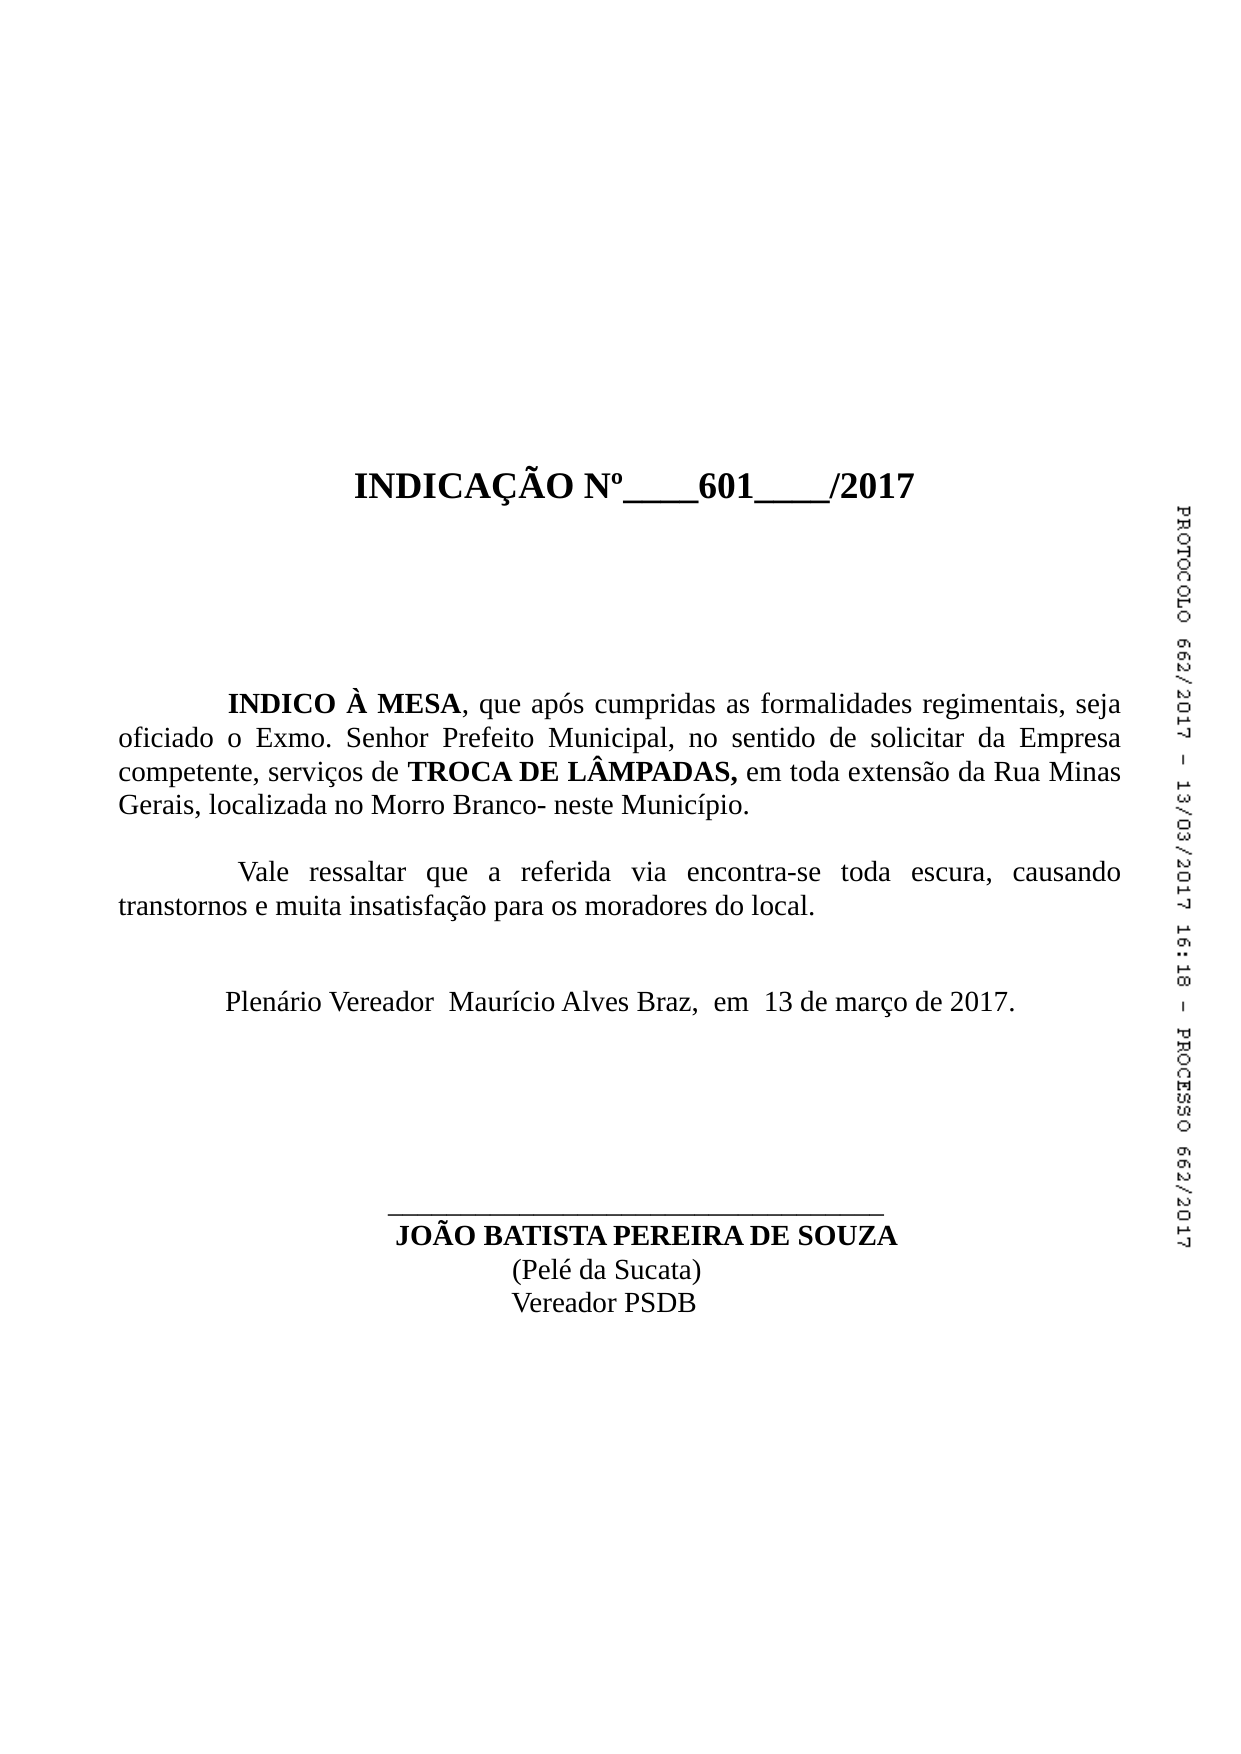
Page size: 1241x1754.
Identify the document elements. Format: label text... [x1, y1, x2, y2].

text Vereador PSDB [118, 1286, 1122, 1319]
text JOÃO BATISTA PEREIRA DE SOUZA [118, 1218, 1122, 1252]
text Vale ressaltar que a referida via encontra-se toda escura, causando transtornos e muita insatisfação para os moradores do local. [118, 854, 1122, 921]
text Plenário Vereador Maurício Alves Braz, em 13 de março de 2017. [118, 984, 1122, 1017]
text (Pelé da Sucata) [118, 1252, 1122, 1286]
text INDICAÇÃO Nº____601____/2017 [118, 464, 1122, 507]
text INDICO À MESA, que após cumpridas as formalidades regimentais, seja oficiado o Exmo. Senhor Prefeito Municipal, no sentido de solicitar da Empresa competente, serviços de TROCA DE LÂMPADAS, em toda extensão da Rua Minas Gerais, localizada no Morro Branco- neste Município. [118, 687, 1122, 821]
picture [1149, 502, 1213, 1252]
text __________________________________ [118, 1185, 1122, 1218]
